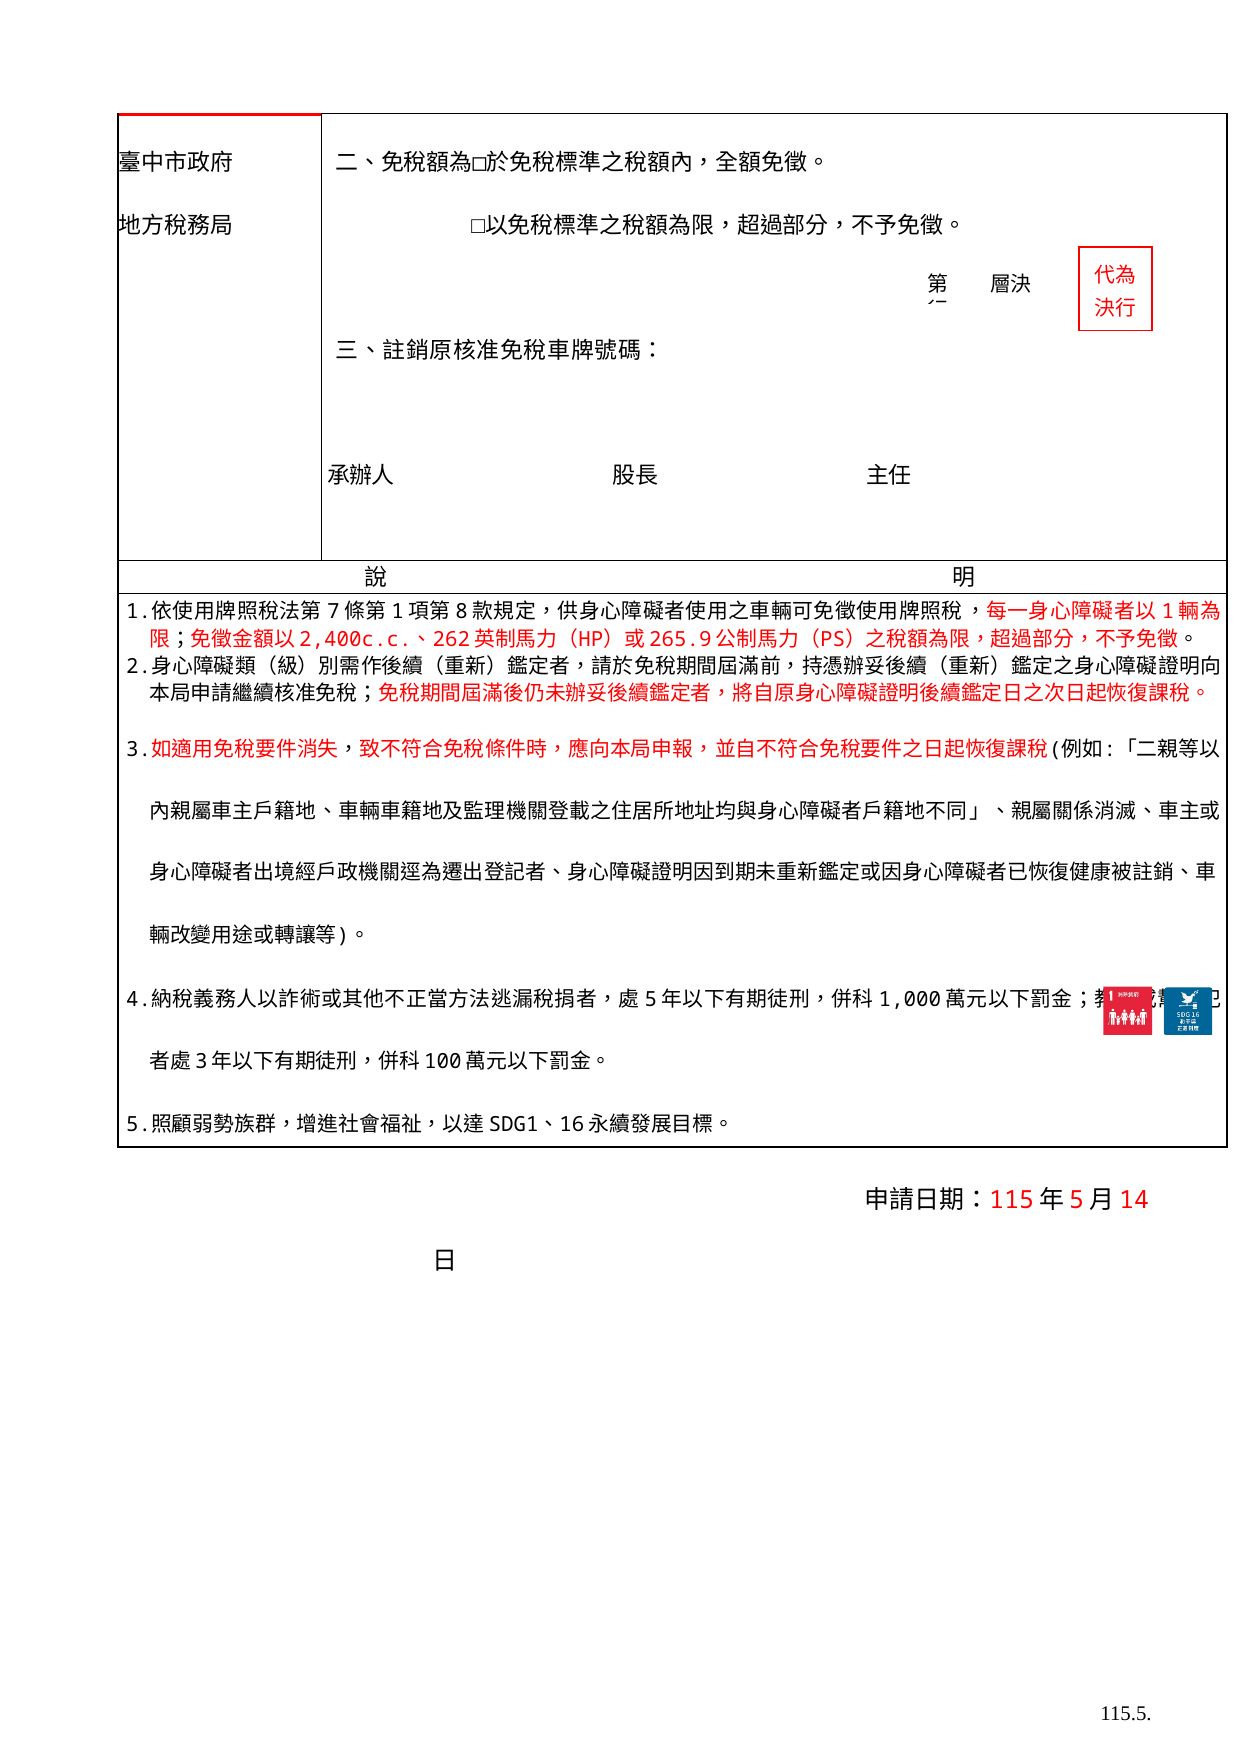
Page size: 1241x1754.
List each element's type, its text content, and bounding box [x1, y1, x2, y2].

table_cell 說 明 [119, 561, 1226, 593]
table_cell 1.依使用牌照稅法第7條第1項第8款規定，供身心障礙者使用之車輛可免徵使用牌照稅，每一身心障礙者以1輛為限；免徵金額以2,400c.c.、262英制馬力（HP）或265.9公制馬力（PS）之稅額為限，超過部分，不予免徵。 2.身心障礙類（級）別需作後續（重新）鑑定者，請於免稅期間屆滿前，持憑辦妥後續（重新）鑑定之身心障礙證明向本局申請繼續核准免稅；免稅期間屆滿後仍未辦妥後續鑑定者，將自原身心障礙證明後續鑑定日之次日起恢復課稅。 3.如適用免稅要件消失，致不符合免稅條件時，應向本局申報，並自不符合免稅要件之日起恢復課稅(例如:「二親等以內親屬車主戶籍地、車輛車籍地及監理機關登載之住居所地址均與身心障礙者戶籍地不同」、親屬關係消滅、車主或身心障礙者出境經戶政機關逕為遷出登記者、身心障礙證明因到期未重新鑑定或因身心障礙者已恢復健康被註銷、車輛改變用途或轉讓等)。 4.納稅義務人以詐術或其他不正當方法逃漏稅捐者，處5年以下有期徒刑，併科1,000萬元以下罰金；教唆或幫助犯者處3年以下有期徒刑，併科100萬元以下罰金。 5.照顧弱勢族群，增進社會福祉，以達SDG1、16永續發展目標。 [119, 594, 1226, 1146]
text 申請日期：115年5月14日 [118, 1156, 1152, 1281]
table_cell 臺中市政府 地方稅務局 [119, 116, 321, 560]
table_cell 二、免稅額為□於免稅標準之稅額內，全額免徵。 □以免稅標準之稅額為限，超過部分，不予免徵。 三、註銷原核准免稅車牌號碼： 承辦人 股長 主任 [322, 114, 1226, 560]
